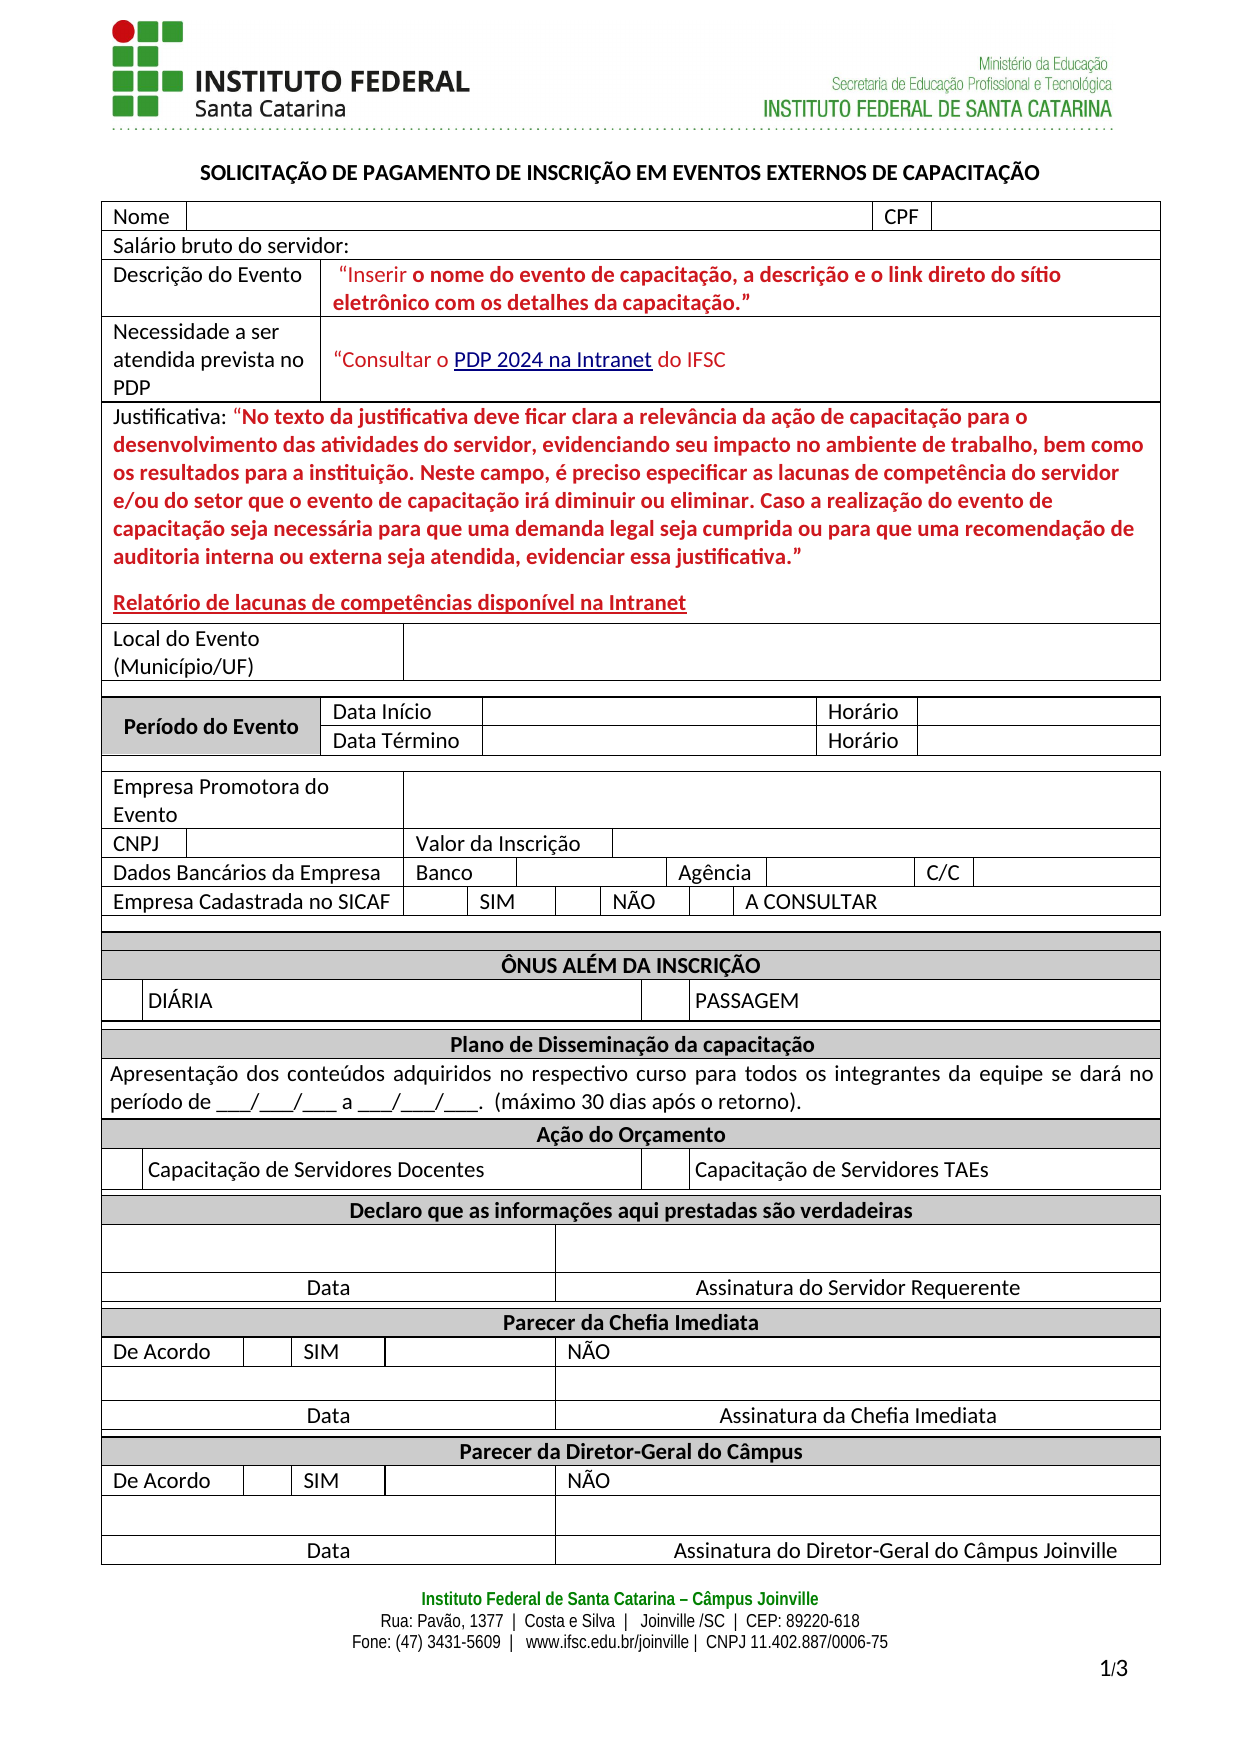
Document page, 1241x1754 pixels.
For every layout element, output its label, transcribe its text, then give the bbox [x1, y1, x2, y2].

table_cell Horário [817, 726, 917, 754]
table_cell [556, 1367, 1160, 1400]
table_cell [386, 1338, 555, 1366]
table_cell Capacitação de Servidores TAEs [690, 1149, 1160, 1188]
table_cell Data [102, 1536, 555, 1564]
table_header [932, 202, 1160, 230]
table_cell [767, 858, 914, 886]
table_cell Data [102, 1401, 555, 1429]
table_header [187, 202, 872, 230]
table_cell De Acordo [102, 1338, 243, 1366]
table_cell CNPJ [102, 829, 186, 857]
table_cell Necessidade a ser atendida prevista no PDP [102, 317, 320, 401]
table_cell [483, 698, 816, 725]
table_cell NÃO [601, 887, 689, 915]
table_cell “Consultar o PDP 2024 na Intranet do IFSC [321, 317, 1160, 401]
table_cell Data [102, 1273, 555, 1301]
table_header Nome [102, 202, 186, 230]
table_cell [102, 756, 1161, 771]
picture [112, 20, 1117, 130]
table_cell Dados Bancários da Empresa [102, 858, 403, 886]
table_cell [102, 1367, 555, 1400]
table_cell [244, 1466, 291, 1494]
table_cell Agência [667, 858, 766, 886]
table_cell [483, 726, 816, 754]
table_cell Empresa Promotora do Evento [102, 772, 403, 828]
table_cell Data Término [321, 726, 482, 754]
table_cell “Inserir o nome do evento de capacitação, a descrição e o link direto do sítio eletrônico com os detalhes da capacitação.” [321, 260, 1160, 316]
table_cell [556, 887, 600, 915]
table_cell [613, 829, 1160, 857]
table_cell [974, 858, 1160, 886]
table_cell [187, 829, 403, 857]
table_cell DIÁRIA [143, 980, 641, 1020]
table_cell [102, 1496, 555, 1535]
table_cell [556, 1225, 1160, 1272]
table_header [102, 933, 1160, 950]
table_cell [102, 1302, 1161, 1307]
table_cell SIM [292, 1338, 384, 1366]
table_cell Declaro que as informações aqui prestadas são verdadeiras [102, 1196, 1160, 1224]
table_cell Período do Evento [102, 698, 320, 754]
table_cell A CONSULTAR [734, 887, 1160, 915]
table_cell [244, 1338, 291, 1366]
table_cell Parecer da Diretor-Geral do Câmpus [102, 1438, 1160, 1465]
table_cell De Acordo [102, 1466, 243, 1494]
table_cell [918, 698, 1160, 725]
table_cell Apresentação dos conteúdos adquiridos no respectivo curso para todos os integrantes da equipe se dará no período de ___/___/___ a ___/___/___. (máximo 30 dias após o retorno). [102, 1059, 1160, 1118]
table_cell [102, 980, 142, 1020]
table_cell Data Início [321, 698, 482, 725]
table_cell Capacitação de Servidores Docentes [143, 1149, 641, 1188]
table_header ÔNUS ALÉM DA INSCRIÇÃO [102, 951, 1160, 979]
table_cell Salário bruto do servidor: [102, 231, 1160, 259]
table_cell Assinatura do Diretor-Geral do Câmpus Joinville [556, 1536, 1160, 1564]
table_cell [556, 1496, 1160, 1535]
table_cell [918, 726, 1160, 754]
table_cell Descrição do Evento [102, 260, 320, 316]
table_cell [642, 1149, 689, 1188]
table_cell NÃO [556, 1338, 1160, 1366]
table_cell Banco [404, 858, 516, 886]
table_cell C/C [915, 858, 973, 886]
table_cell Assinatura da Chefia Imediata [556, 1401, 1160, 1429]
table_cell [102, 681, 1161, 696]
table_cell Empresa Cadastrada no SICAF [102, 887, 403, 915]
table_cell Assinatura do Servidor Requerente [556, 1273, 1160, 1301]
table_cell Ação do Orçamento [102, 1120, 1160, 1148]
table_cell NÃO [556, 1466, 1160, 1494]
table_cell [102, 1430, 1161, 1436]
table_cell SIM [292, 1466, 384, 1494]
table_cell [102, 1190, 1161, 1195]
table_cell Horário [817, 698, 917, 725]
table_cell [690, 887, 733, 915]
table_cell [102, 1022, 1160, 1029]
table_cell Valor da Inscrição [404, 829, 612, 857]
table_cell Justificativa: “No texto da justificativa deve ficar clara a relevância da ação de capacitação para o desenvolvimento das atividades do servidor, evidenciando seu impacto no ambiente de trabalho, bem como os resultados para a instituição. Neste campo, é preciso especificar as lacunas de competência do servidor e/ou do setor que o evento de capacitação irá diminuir ou eliminar. Caso a realização do evento de capacitação seja necessária para que uma demanda legal seja cumprida ou para que uma recomendação de auditoria interna ou externa seja atendida, evidenciar essa justificativa.” Relatório de lacunas de competências disponível na Intranet [102, 403, 1160, 623]
table_cell [386, 1466, 555, 1494]
table_cell SIM [468, 887, 555, 915]
table_cell Parecer da Chefia Imediata [102, 1309, 1160, 1336]
table_cell [404, 887, 467, 915]
table_cell [102, 1149, 142, 1188]
table_cell [404, 624, 1160, 680]
table_cell PASSAGEM [690, 980, 1160, 1020]
text SOLICITAÇÃO DE PAGAMENTO DE INSCRIÇÃO EM EVENTOS EXTERNOS DE CAPACITAÇÃO [112, 158, 1128, 186]
table_cell [642, 980, 689, 1020]
table_cell Local do Evento (Município/UF) [102, 624, 403, 680]
table_header CPF [873, 202, 931, 230]
table_cell [102, 916, 1161, 931]
table_cell [404, 772, 1160, 828]
table_cell Plano de Disseminação da capacitação [102, 1030, 1160, 1058]
table_cell [102, 1225, 555, 1272]
table_cell [517, 858, 666, 886]
